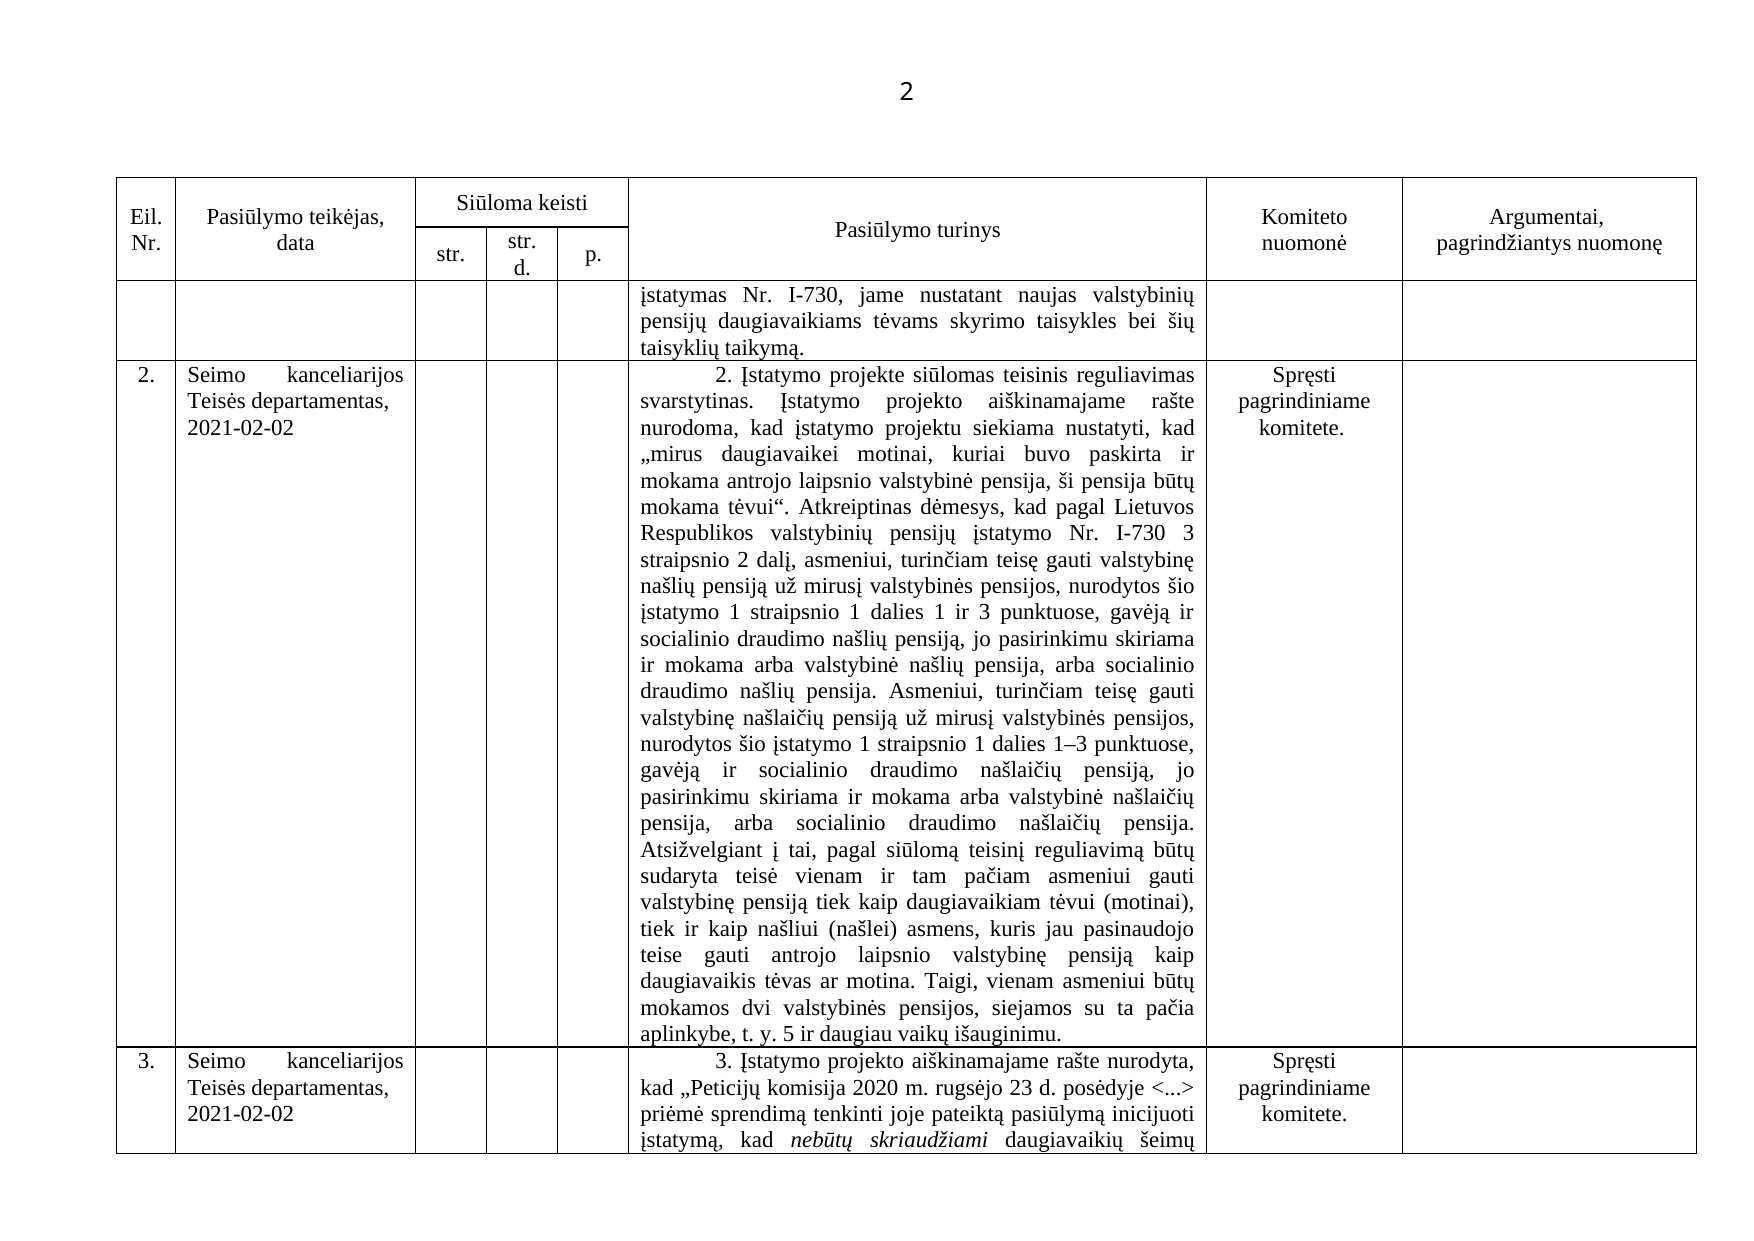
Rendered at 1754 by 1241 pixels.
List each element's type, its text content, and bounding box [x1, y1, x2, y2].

table_header Pasiūlymo turinys [629, 178, 1206, 280]
table_cell [487, 361, 557, 1046]
table_cell [1207, 281, 1402, 360]
table_cell [416, 361, 486, 1046]
table_header Argumentai, pagrindžiantys nuomonę [1403, 178, 1696, 280]
table_cell str. d. [487, 228, 557, 280]
table_cell įstatymas Nr. I-730, jame nustatant naujas valstybinių pensijų daugiavaikiams tėvams skyrimo taisykles bei šių taisyklių taikymą. [629, 281, 1206, 360]
table_cell [558, 281, 628, 360]
table_cell 3. [117, 1048, 175, 1153]
table_header Komiteto nuomonė [1207, 178, 1402, 280]
table_cell [416, 281, 486, 360]
table_header Pasiūlymo teikėjas, data [176, 178, 415, 280]
table_header Eil. Nr. [117, 178, 175, 280]
table_cell 2. Įstatymo projekte siūlomas teisinis reguliavimas svarstytinas. Įstatymo projekto aiškinamajame rašte nurodoma, kad įstatymo projektu siekiama nustatyti, kad „mirus daugiavaikei motinai, kuriai buvo paskirta ir mokama antrojo laipsnio valstybinė pensija, ši pensija būtų mokama tėvui“. Atkreiptinas dėmesys, kad pagal Lietuvos Respublikos valstybinių pensijų įstatymo Nr. I-730 3 straipsnio 2 dalį, asmeniui, turinčiam teisę gauti valstybinę našlių pensiją už mirusį valstybinės pensijos, nurodytos šio įstatymo 1 straipsnio 1 dalies 1 ir 3 punktuose, gavėją ir socialinio draudimo našlių pensiją, jo pasirinkimu skiriama ir mokama arba valstybinė našlių pensija, arba socialinio draudimo našlių pensija. Asmeniui, turinčiam teisę gauti valstybinę našlaičių pensiją už mirusį valstybinės pensijos, nurodytos šio įstatymo 1 straipsnio 1 dalies 1–3 punktuose, gavėją ir socialinio draudimo našlaičių pensiją, jo pasirinkimu skiriama ir mokama arba valstybinė našlaičių pensija, arba socialinio draudimo našlaičių pensija. Atsižvelgiant į tai, pagal siūlomą teisinį reguliavimą būtų sudaryta teisė vienam ir tam pačiam asmeniui gauti valstybinę pensiją tiek kaip daugiavaikiam tėvui (motinai), tiek ir kaip našliui (našlei) asmens, kuris jau pasinaudojo teise gauti antrojo laipsnio valstybinę pensiją kaip daugiavaikis tėvas ar motina. Taigi, vienam asmeniui būtų mokamos dvi valstybinės pensijos, siejamos su ta pačia aplinkybe, t. y. 5 ir daugiau vaikų išauginimu. [629, 361, 1206, 1046]
table_cell [558, 361, 628, 1046]
table_cell str. [416, 228, 486, 280]
table_cell [1403, 281, 1696, 360]
table_cell [558, 1048, 628, 1153]
table_cell [117, 281, 175, 360]
table_cell [416, 1048, 486, 1153]
table_cell [1403, 1048, 1696, 1153]
table_cell Seimo kanceliarijos Teisės departamentas, 2021-02-02 [176, 1048, 415, 1153]
table_cell [487, 281, 557, 360]
table_header Siūloma keisti [416, 178, 628, 226]
table_cell 3. Įstatymo projekto aiškinamajame rašte nurodyta, kad „Peticijų komisija 2020 m. rugsėjo 23 d. posėdyje <...> priėmė sprendimą tenkinti joje pateiktą pasiūlymą inicijuoti įstatymą, kad nebūtų skriaudžiami daugiavaikių šeimų [629, 1048, 1206, 1153]
table_cell Seimo kanceliarijos Teisės departamentas, 2021-02-02 [176, 361, 415, 1046]
table_cell [487, 1048, 557, 1153]
table_cell [1403, 361, 1696, 1046]
table_cell Spręsti pagrindiniame komitete. [1207, 361, 1402, 1046]
table_cell p. [558, 228, 628, 280]
table_cell 2. [117, 361, 175, 1046]
table_cell [176, 281, 415, 360]
table_cell Spręsti pagrindiniame komitete. [1207, 1048, 1402, 1153]
